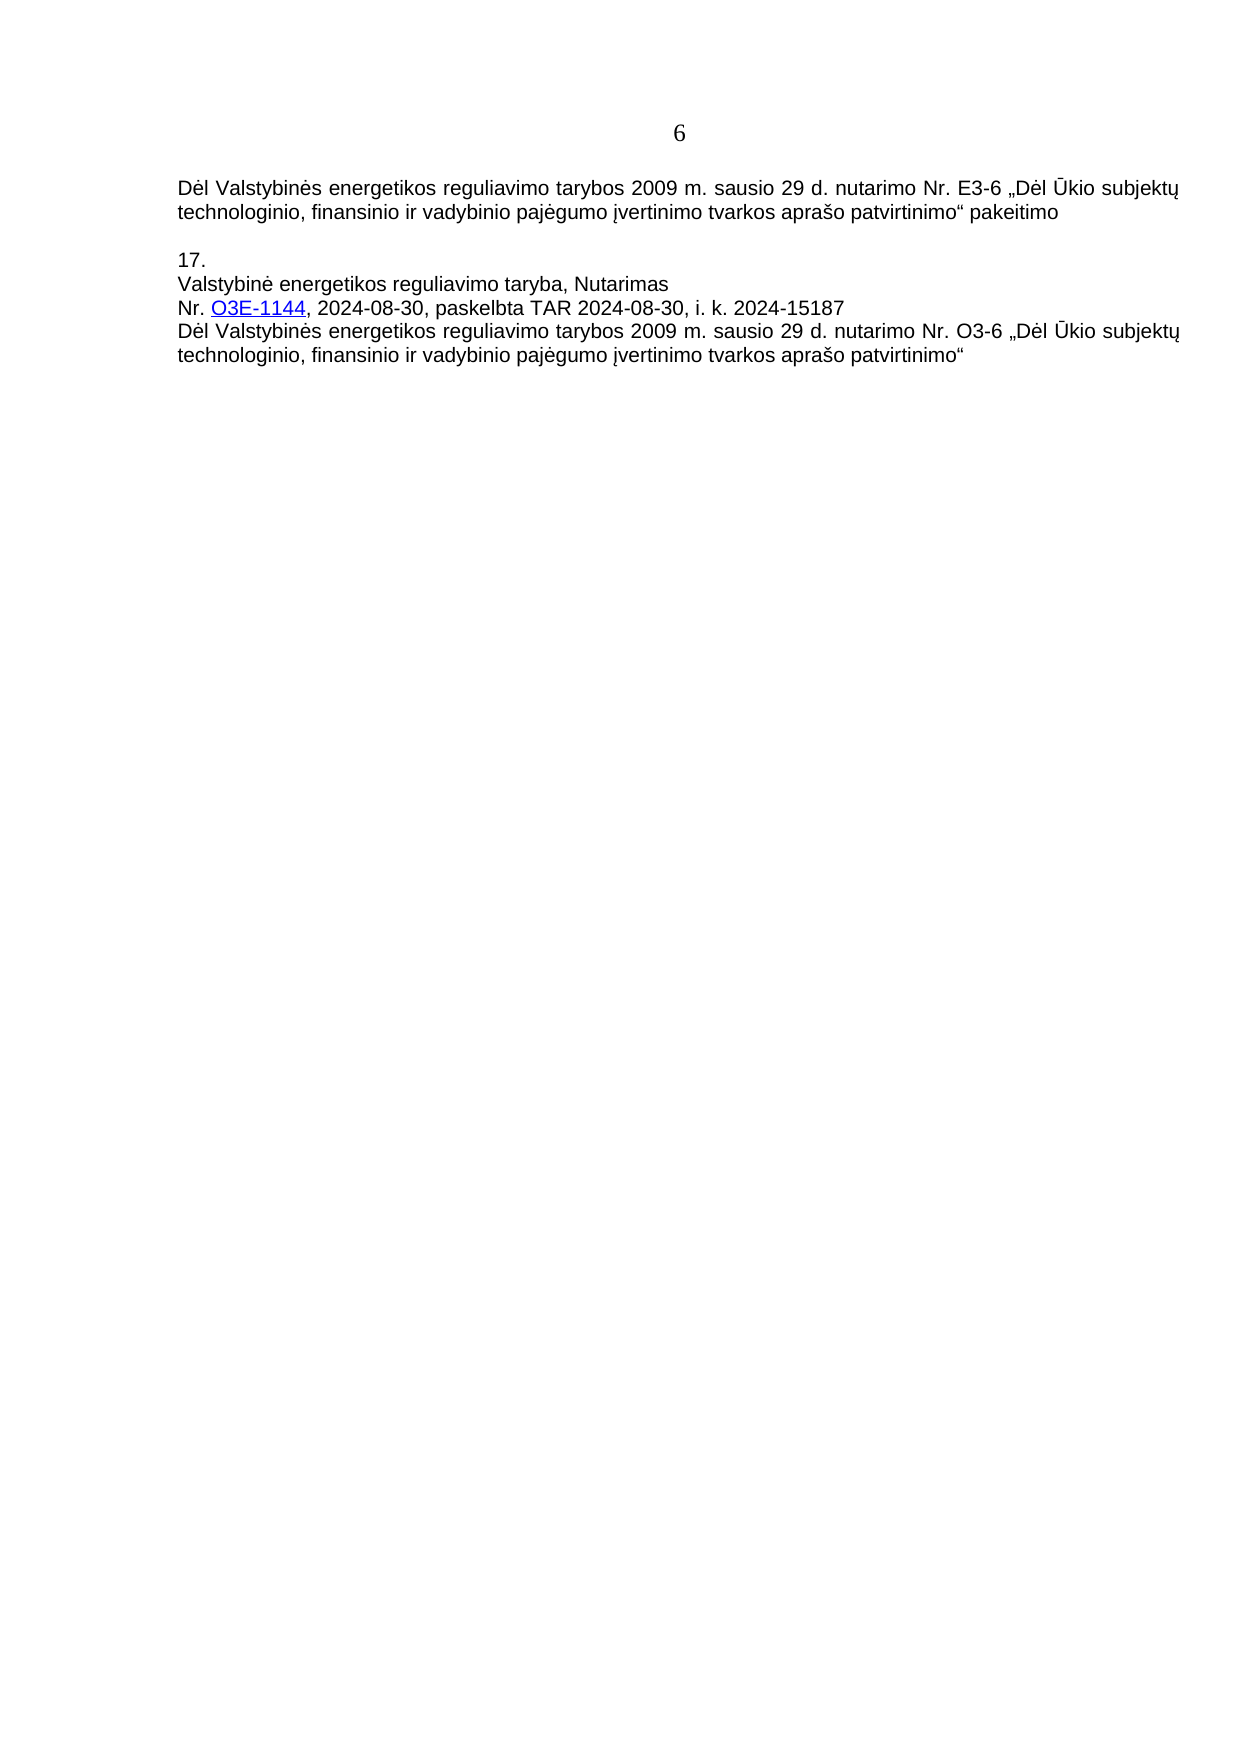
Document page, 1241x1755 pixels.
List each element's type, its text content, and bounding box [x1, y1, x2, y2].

text Nr. O3E-1144, 2024-08-30, paskelbta TAR 2024-08-30, i. k. 2024-15187 [177, 295, 1181, 319]
text Dėl Valstybinės energetikos reguliavimo tarybos 2009 m. sausio 29 d. nutarimo Nr. O3-6 „Dėl Ūkio subjektų technologinio, finansinio ir vadybinio pajėgumo įvertinimo tvarkos aprašo patvirtinimo“ [177, 319, 1181, 367]
text 17. [177, 247, 1181, 271]
text Valstybinė energetikos reguliavimo taryba, Nutarimas [177, 271, 1181, 295]
text Dėl Valstybinės energetikos reguliavimo tarybos 2009 m. sausio 29 d. nutarimo Nr. E3-6 „Dėl Ūkio subjektų technologinio, finansinio ir vadybinio pajėgumo įvertinimo tvarkos aprašo patvirtinimo“ pakeitimo [177, 176, 1181, 223]
